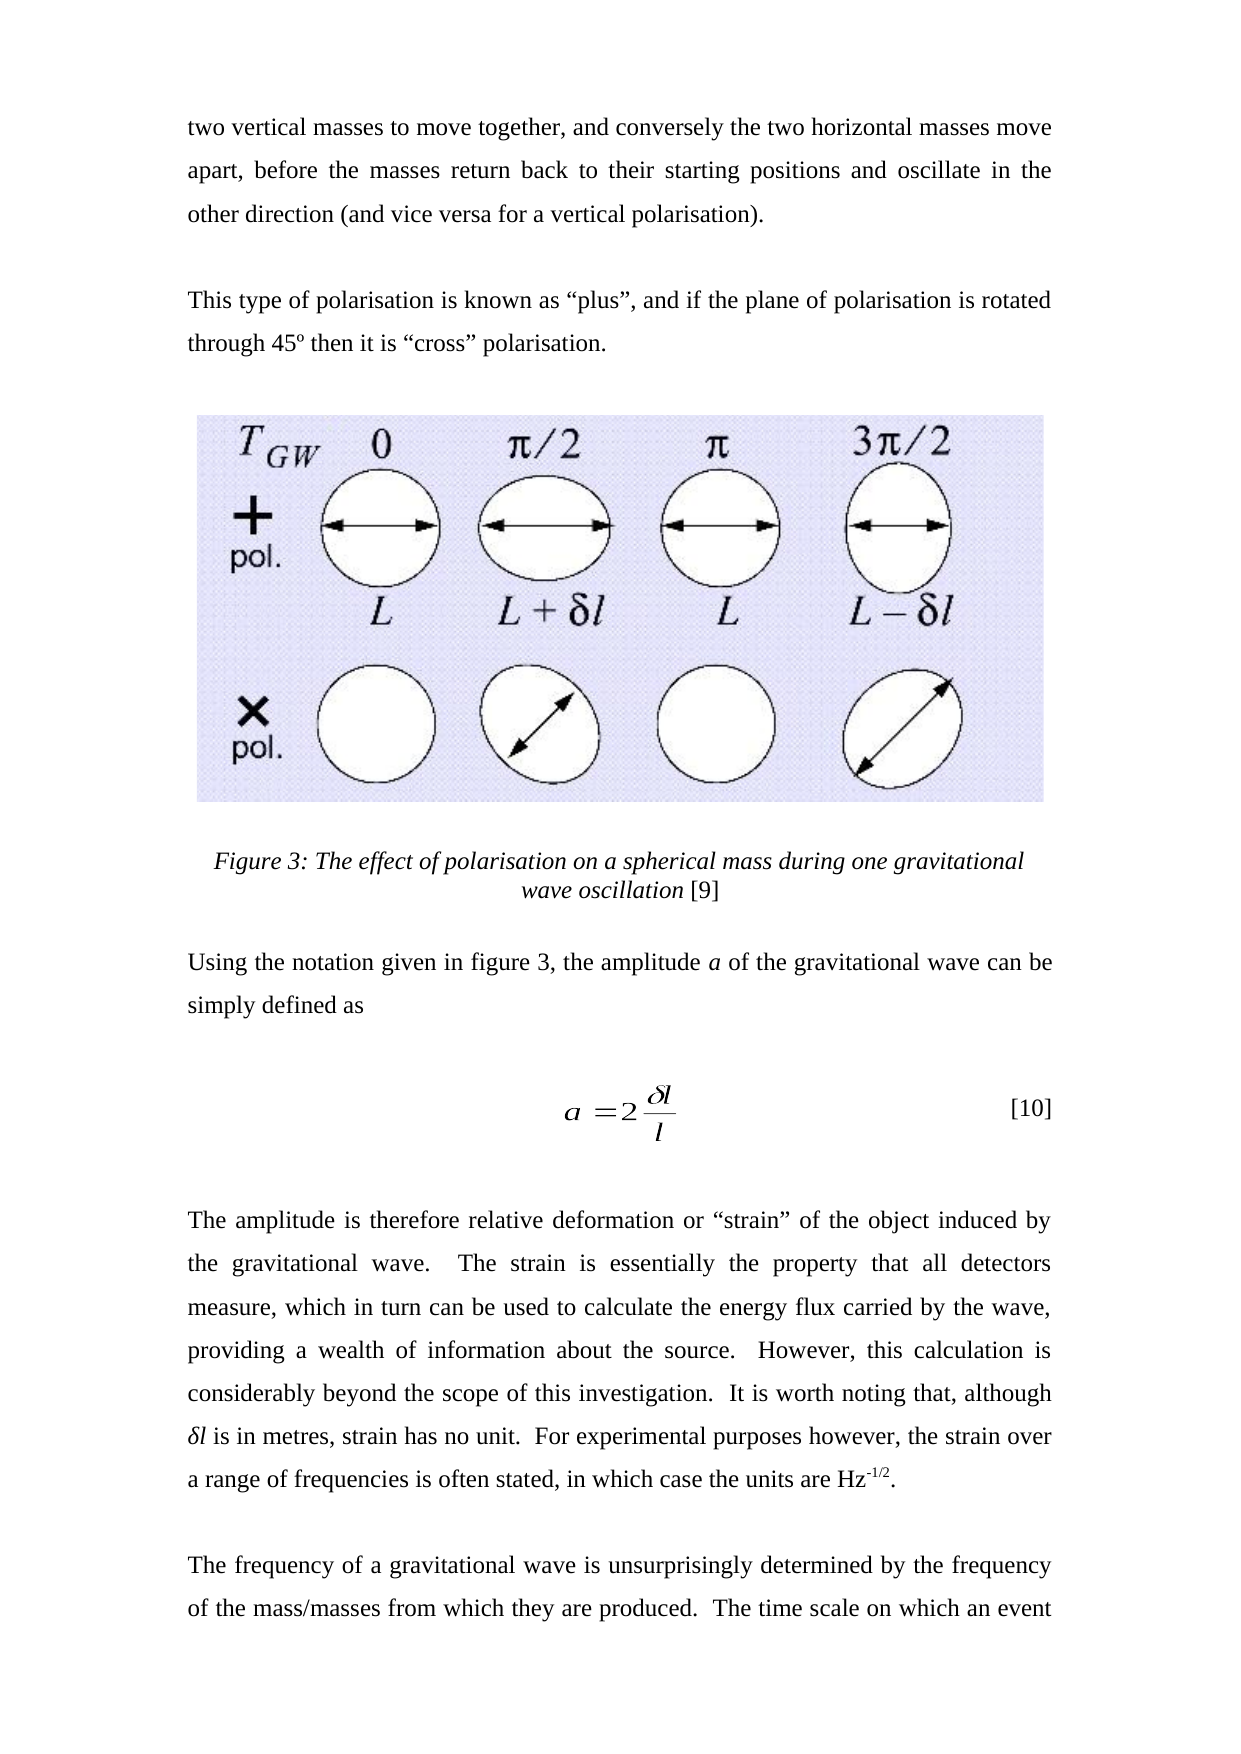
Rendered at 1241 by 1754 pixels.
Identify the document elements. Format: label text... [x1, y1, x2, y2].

text Figure 3: The effect of polarisation on a spherical mass during one gravitational wave oscillation [9] [187, 846, 1053, 904]
text The amplitude is therefore relative deformation or “strain” of the object induced by the gravitational wave. The strain is essentially the property that all detectors measure, which in turn can be used to calculate the energy flux carried by the wave, providing a wealth of information about the source. However, this calculation is considerably beyond the scope of this investigation. It is worth noting that, although δl is in metres, strain has no unit. For experimental purposes however, the strain over a range of frequencies is often stated, in which case the units are Hz-1/2. [187, 1205, 1053, 1493]
text The frequency of a gravitational wave is unsurprisingly determined by the frequency of the mass/masses from which they are produced. The time scale on which an event [187, 1550, 1053, 1622]
text [10] [1010, 1093, 1071, 1122]
text This type of polarisation is known as “plus”, and if the plane of polarisation is rotated through 45º then it is “cross” polarisation. [187, 285, 1053, 357]
text Using the notation given in figure 3, the amplitude a of the gravitational wave can be simply defined as [187, 947, 1053, 1019]
text If a vertically polarised wave passes through the arrangement it initially forces the two vertical masses to move together, and conversely the two horizontal masses move apart, before the masses return back to their starting positions and oscillate in the other direction (and vice versa for a vertical polarisation). [187, 112, 1053, 227]
picture [196, 415, 1044, 802]
